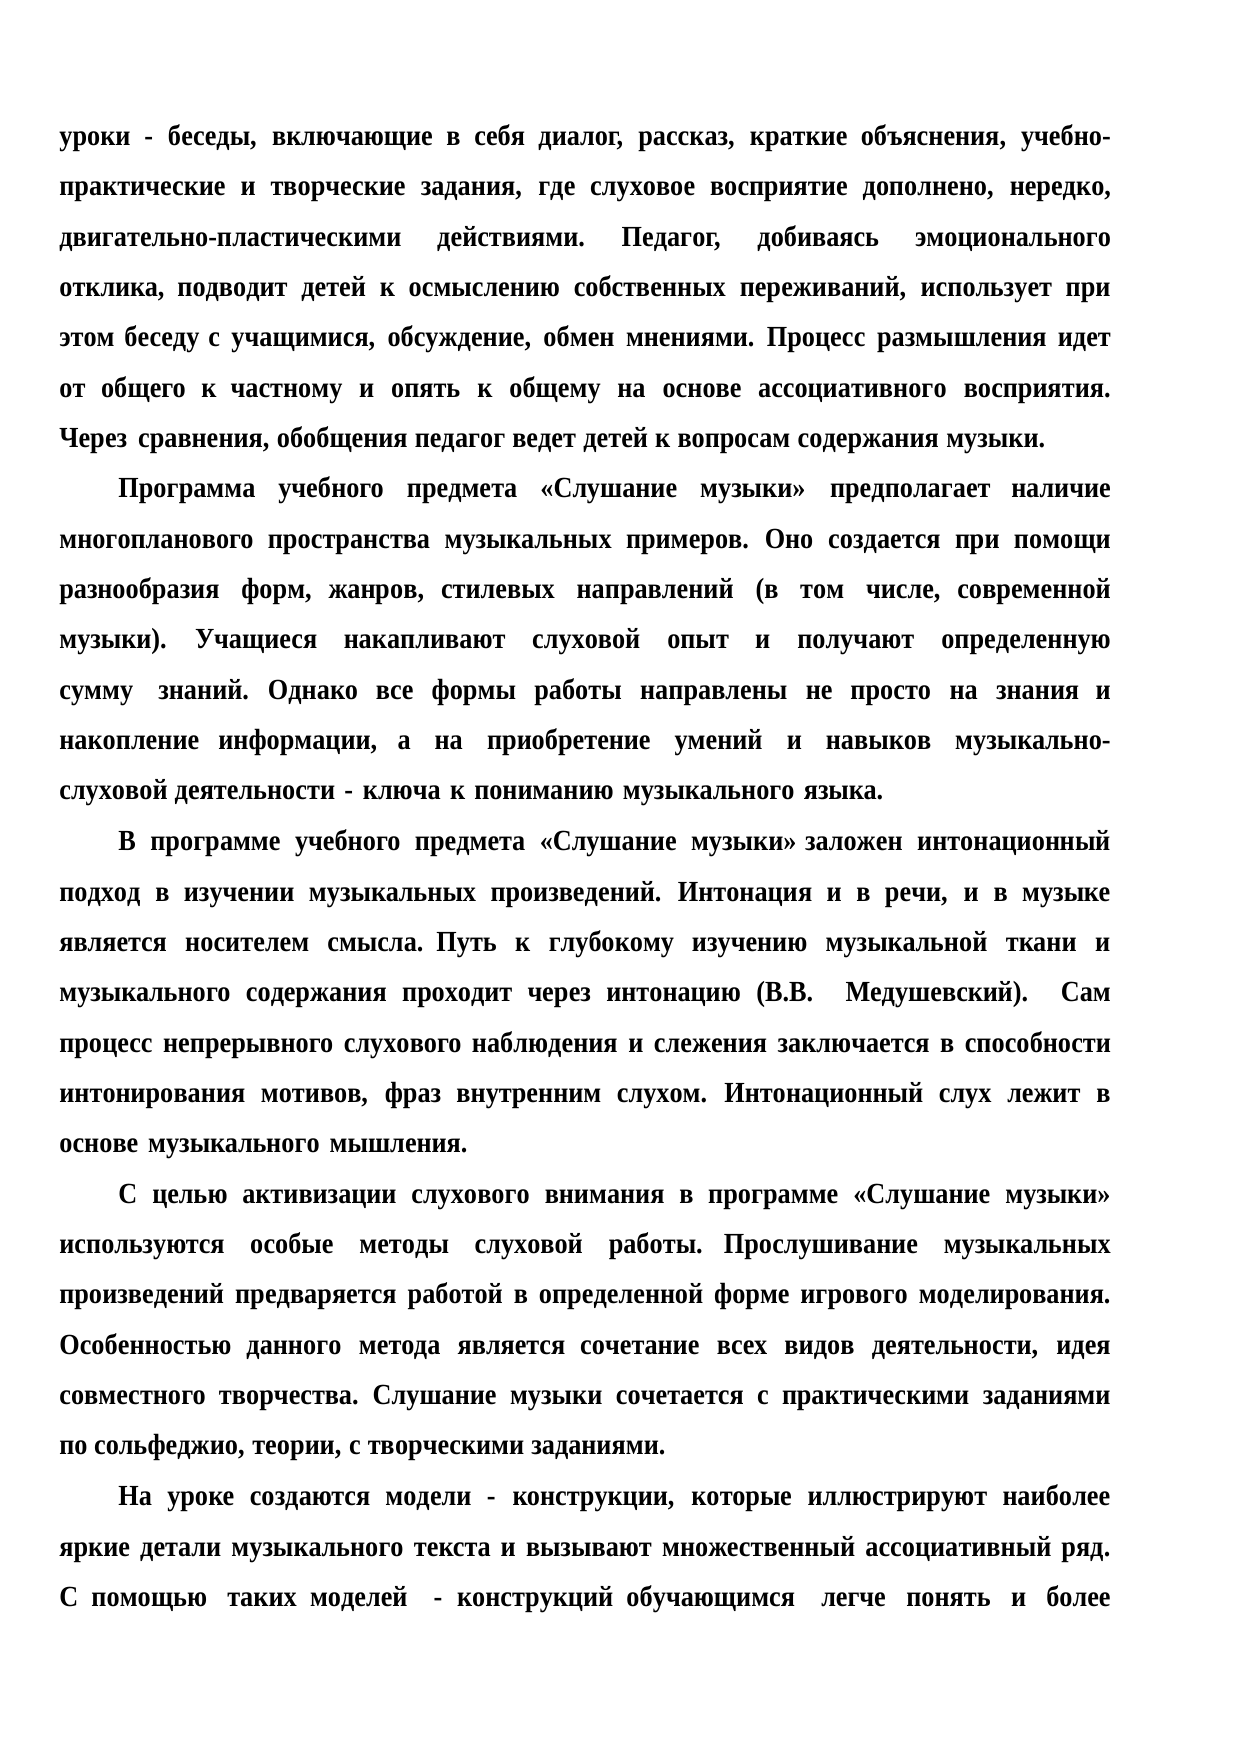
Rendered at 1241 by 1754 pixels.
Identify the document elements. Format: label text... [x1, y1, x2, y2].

text В программе учебного предмета «Слушание музыки» заложен интонационный подход в изучении музыкальных произведений. Интонация и в речи, и в музыке является носителем смысла. Путь к глубокому изучению музыкальной ткани и музыкального содержания проходит через интонацию (В.В. Медушевский). Сам процесс непрерывного слухового наблюдения и слежения заключается в способности интонирования мотивов, фраз внутренним слухом. Интонационный слух лежит в основе музыкального мышления. [59, 823, 1111, 1159]
text уроки - беседы, включающие в себя диалог, рассказ, краткие объяснения, учебно- практические и творческие задания, где слуховое восприятие дополнено, нередко, двигательно-пластическими действиями. Педагог, добиваясь эмоционального отклика, подводит детей к осмыслению собственных переживаний, использует при этом беседу с учащимися, обсуждение, обмен мнениями. Процесс размышления идет от общего к частному и опять к общему на основе ассоциативного восприятия. Через сравнения, обобщения педагог ведет детей к вопросам содержания музыки. [59, 118, 1111, 453]
text На уроке создаются модели - конструкции, которые иллюстрируют наиболее яркие детали музыкального текста и вызывают множественный ассоциативный ряд. С помощью таких моделей - конструкций обучающимся легче понять и более [59, 1478, 1110, 1613]
text Программа учебного предмета «Слушание музыки» предполагает наличие многопланового пространства музыкальных примеров. Оно создается при помощи разнообразия форм, жанров, стилевых направлений (в том числе, современной музыки). Учащиеся накапливают слуховой опыт и получают определенную сумму знаний. Однако все формы работы направлены не просто на знания и накопление информации, а на приобретение умений и навыков музыкально-слуховой деятельности - ключа к пониманию музыкального языка. [59, 471, 1111, 806]
text С целью активизации слухового внимания в программе «Слушание музыки» используются особые методы слуховой работы. Прослушивание музыкальных произведений предваряется работой в определенной форме игрового моделирования. Особенностью данного метода является сочетание всех видов деятельности, идея совместного творчества. Слушание музыки сочетается с практическими заданиями по сольфеджио, теории, с творческими заданиями. [59, 1176, 1111, 1461]
